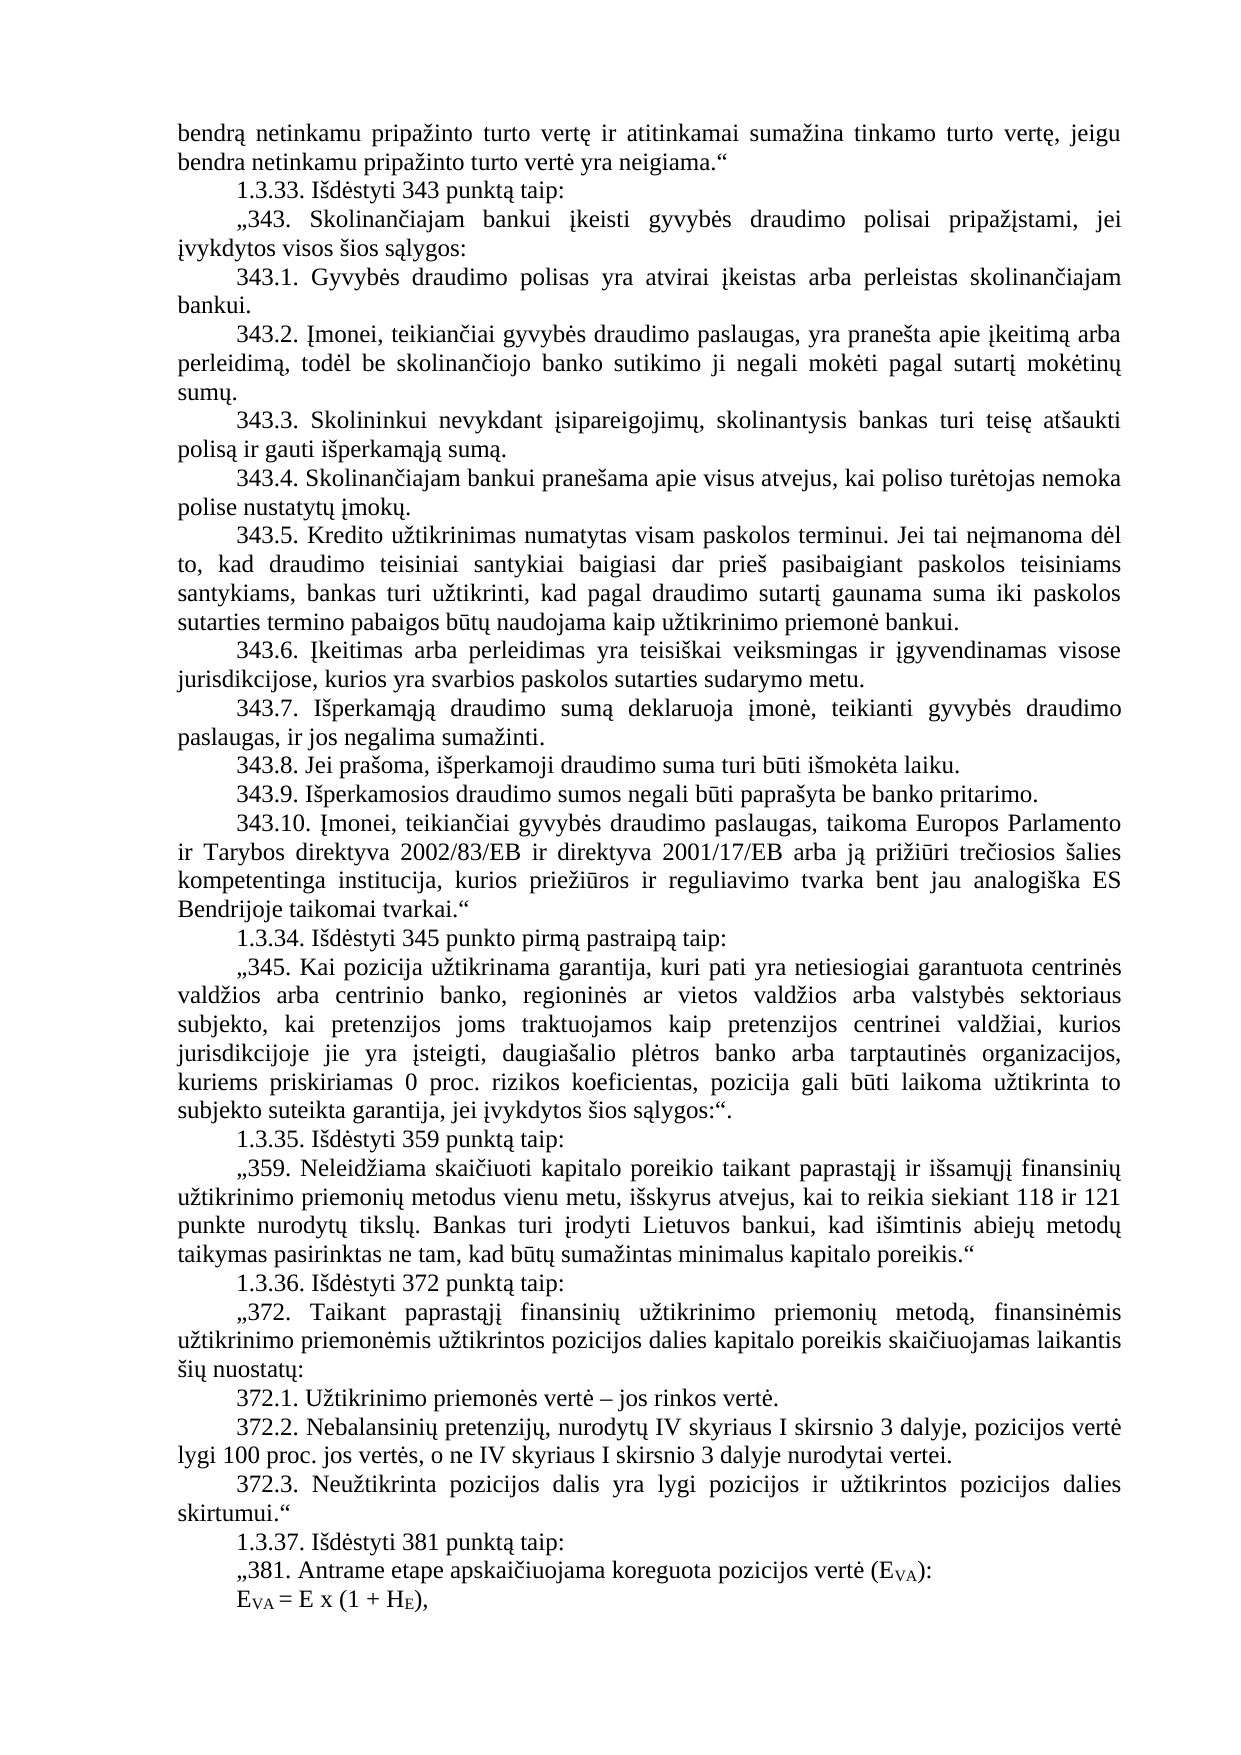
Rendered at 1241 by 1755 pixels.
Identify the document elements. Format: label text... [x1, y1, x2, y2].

text 343.3. Skolininkui nevykdant įsipareigojimų, skolinantysis bankas turi teisę atšaukti polisą ir gauti išperkamąją sumą. [177, 406, 1122, 463]
text 1.3.33. Išdėstyti 343 punktą taip: [177, 176, 1122, 204]
text 343.5. Kredito užtikrinimas numatytas visam paskolos terminui. Jei tai neįmanoma dėl to, kad draudimo teisiniai santykiai baigiasi dar prieš pasibaigiant paskolos teisiniams santykiams, bankas turi užtikrinti, kad pagal draudimo sutartį gaunama suma iki paskolos sutarties termino pabaigos būtų naudojama kaip užtikrinimo priemonė bankui. [177, 521, 1122, 636]
text 1.3.34. Išdėstyti 345 punkto pirmą pastraipą taip: [177, 923, 1122, 952]
text 372.2. Nebalansinių pretenzijų, nurodytų IV skyriaus I skirsnio 3 dalyje, pozicijos vertė lygi 100 proc. jos vertės, o ne IV skyriaus I skirsnio 3 dalyje nurodytai vertei. [177, 1412, 1122, 1469]
text „381. Antrame etape apskaičiuojama koreguota pozicijos vertė (EVA): [177, 1556, 1122, 1584]
text „345. Kai pozicija užtikrinama garantija, kuri pati yra netiesiogiai garantuota centrinės valdžios arba centrinio banko, regioninės ar vietos valdžios arba valstybės sektoriaus subjekto, kai pretenzijos joms traktuojamos kaip pretenzijos centrinei valdžiai, kurios jurisdikcijoje jie yra įsteigti, daugiašalio plėtros banko arba tarptautinės organizacijos, kuriems priskiriamas 0 proc. rizikos koeficientas, pozicija gali būti laikoma užtikrinta to subjekto suteikta garantija, jei įvykdytos šios sąlygos:“. [177, 952, 1122, 1124]
text 372.1. Užtikrinimo priemonės vertė – jos rinkos vertė. [177, 1383, 1122, 1412]
text 343.8. Jei prašoma, išperkamoji draudimo suma turi būti išmokėta laiku. [177, 751, 1122, 779]
text 343.7. Išperkamąją draudimo sumą deklaruoja įmonė, teikianti gyvybės draudimo paslaugas, ir jos negalima sumažinti. [177, 693, 1122, 751]
text „359. Neleidžiama skaičiuoti kapitalo poreikio taikant paprastąjį ir išsamųjį finansinių užtikrinimo priemonių metodus vienu metu, išskyrus atvejus, kai to reikia siekiant 118 ir 121 punkte nurodytų tikslų. Bankas turi įrodyti Lietuvos bankui, kad išimtinis abiejų metodų taikymas pasirinktas ne tam, kad būtų sumažintas minimalus kapitalo poreikis.“ [177, 1153, 1122, 1268]
text EVA = E x (1 + HE), [177, 1584, 1122, 1613]
text 1.3.35. Išdėstyti 359 punktą taip: [177, 1124, 1122, 1153]
text „372. Taikant paprastąjį finansinių užtikrinimo priemonių metodą, finansinėmis užtikrinimo priemonėmis užtikrintos pozicijos dalies kapitalo poreikis skaičiuojamas laikantis šių nuostatų: [177, 1297, 1122, 1383]
text 372.3. Neužtikrinta pozicijos dalis yra lygi pozicijos ir užtikrintos pozicijos dalies skirtumui.“ [177, 1469, 1122, 1527]
text 343.10. Įmonei, teikiančiai gyvybės draudimo paslaugas, taikoma Europos Parlamento ir Tarybos direktyva 2002/83/EB ir direktyva 2001/17/EB arba ją prižiūri trečiosios šalies kompetentinga institucija, kurios priežiūros ir reguliavimo tvarka bent jau analogiška ES Bendrijoje taikomai tvarkai.“ [177, 808, 1122, 923]
text bendrą netinkamu pripažinto turto vertę ir atitinkamai sumažina tinkamo turto vertę, jeigu bendra netinkamu pripažinto turto vertė yra neigiama.“ [177, 118, 1122, 176]
text 1.3.36. Išdėstyti 372 punktą taip: [177, 1268, 1122, 1297]
text 1.3.37. Išdėstyti 381 punktą taip: [177, 1527, 1122, 1556]
text 343.9. Išperkamosios draudimo sumos negali būti paprašyta be banko pritarimo. [177, 779, 1122, 808]
text 343.2. Įmonei, teikiančiai gyvybės draudimo paslaugas, yra pranešta apie įkeitimą arba perleidimą, todėl be skolinančiojo banko sutikimo ji negali mokėti pagal sutartį mokėtinų sumų. [177, 319, 1122, 406]
text 343.1. Gyvybės draudimo polisas yra atvirai įkeistas arba perleistas skolinančiajam bankui. [177, 262, 1122, 319]
text 343.4. Skolinančiajam bankui pranešama apie visus atvejus, kai poliso turėtojas nemoka polise nustatytų įmokų. [177, 463, 1122, 521]
text 343.6. Įkeitimas arba perleidimas yra teisiškai veiksmingas ir įgyvendinamas visose jurisdikcijose, kurios yra svarbios paskolos sutarties sudarymo metu. [177, 636, 1122, 693]
text „343. Skolinančiajam bankui įkeisti gyvybės draudimo polisai pripažįstami, jei įvykdytos visos šios sąlygos: [177, 204, 1122, 262]
